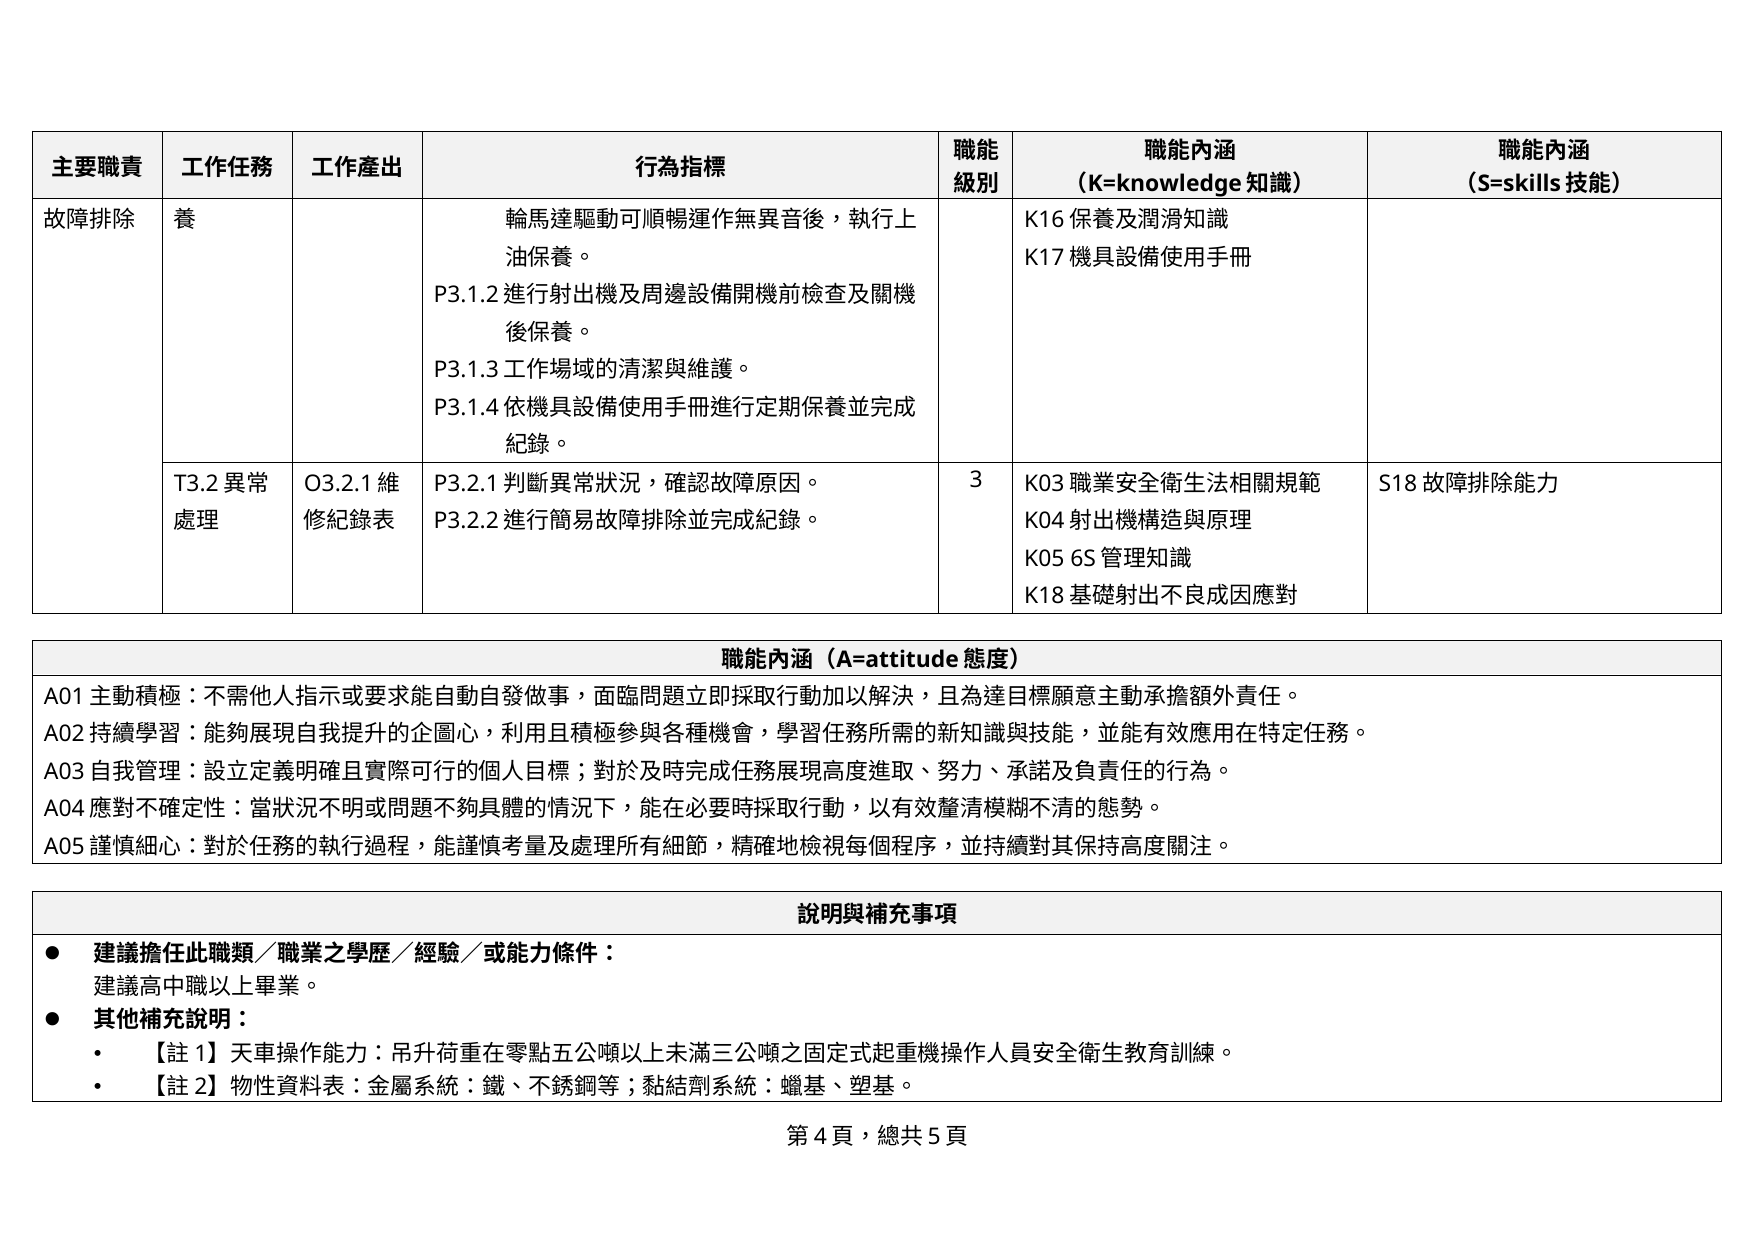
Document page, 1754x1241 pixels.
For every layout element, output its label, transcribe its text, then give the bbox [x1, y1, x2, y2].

table_cell A01主動積極：不需他人指示或要求能自動自發做事，面臨問題立即採取行動加以解決，且為達目標願意主動承擔額外責任。 A02持續學習：能夠展現自我提升的企圖心，利用且積極參與各種機會，學習任務所需的新知識與技能，並能有效應用在特定任務。 A03自我管理：設立定義明確且實際可行的個人目標；對於及時完成任務展現高度進取、努力、承諾及負責任的行為。 A04應對不確定性：當狀況不明或問題不夠具體的情況下，能在必要時採取行動，以有效釐清模糊不清的態勢。 A05謹慎細心：對於任務的執行過程，能謹慎考量及處理所有細節，精確地檢視每個程序，並持續對其保持高度關注。 [33, 676, 1721, 863]
table_cell [293, 199, 422, 462]
table_cell K16保養及潤滑知識 K17機具設備使用手冊 [1013, 199, 1367, 462]
table_header 職能內涵 （S=skills技能） [1368, 132, 1721, 198]
table_header 工作產出 [293, 132, 422, 198]
table_cell 養 [163, 199, 292, 462]
table_cell S18故障排除能力 [1368, 463, 1721, 613]
table_cell T3.2異常處理 [163, 463, 292, 613]
table_header 職能 級別 [939, 132, 1012, 198]
table_header 職能內涵 （K=knowledge知識） [1013, 132, 1367, 198]
table_cell [939, 199, 1012, 462]
table_header 工作任務 [163, 132, 292, 198]
table_header 主要職責 [33, 132, 162, 198]
table_cell [1368, 199, 1721, 462]
table_cell 輪馬達驅動可順暢運作無異音後，執行上油保養。 P3.1.2進行射出機及周邊設備開機前檢查及關機後保養。 P3.1.3工作場域的清潔與維護。 P3.1.4依機具設備使用手冊進行定期保養並完成紀錄。 [423, 199, 938, 462]
table_cell P3.2.1判斷異常狀況，確認故障原因。 P3.2.2進行簡易故障排除並完成紀錄。 [423, 463, 938, 613]
table_cell 故障排除 [33, 199, 162, 613]
table_cell 3 [939, 463, 1012, 613]
table_cell 建議擔任此職類／職業之學歷／經驗／或能力條件： 建議高中職以上畢業。 其他補充說明： 【註1】天車操作能力：吊升荷重在零點五公噸以上未滿三公噸之固定式起重機操作人員安全衛生教育訓練。 【註2】物性資料表：金屬系統：鐵、不銹鋼等；黏結劑系統：蠟基、塑基。 【註3】生產射料履歷：含回收次數、新舊料配比及流動性量測等。 【註4】脫模方式：模具中設置脫模裝置，主要有以機械方式和液壓方式頂出脫模的兩種形式。前者是通過固定在機架上的頂出杆來完成，頂出杆的長度可調；開模時，當移動控板後，頂出杆穿過移動模板上的孔口，觸及模具上的脫模板而頂出製品；後者是籍助於油缸液壓力實現頂出，頂出力和速度可調。二者各有優劣，可根據加工設備、製品尺寸來選用。。 【註5】生胚檢測項目：如外觀、尺寸、密度、重量等。 建議未來接受天車操作教育訓練。 [33, 935, 1721, 1101]
table_header 職能內涵（A=attitude態度） [33, 641, 1721, 674]
table_header 說明與補充事項 [33, 892, 1721, 934]
table_cell O3.2.1維修紀錄表 [293, 463, 422, 613]
table_cell K03職業安全衛生法相關規範 K04射出機構造與原理 K05 6S管理知識 K18基礎射出不良成因應對 [1013, 463, 1367, 613]
table_header 行為指標 [423, 132, 938, 198]
